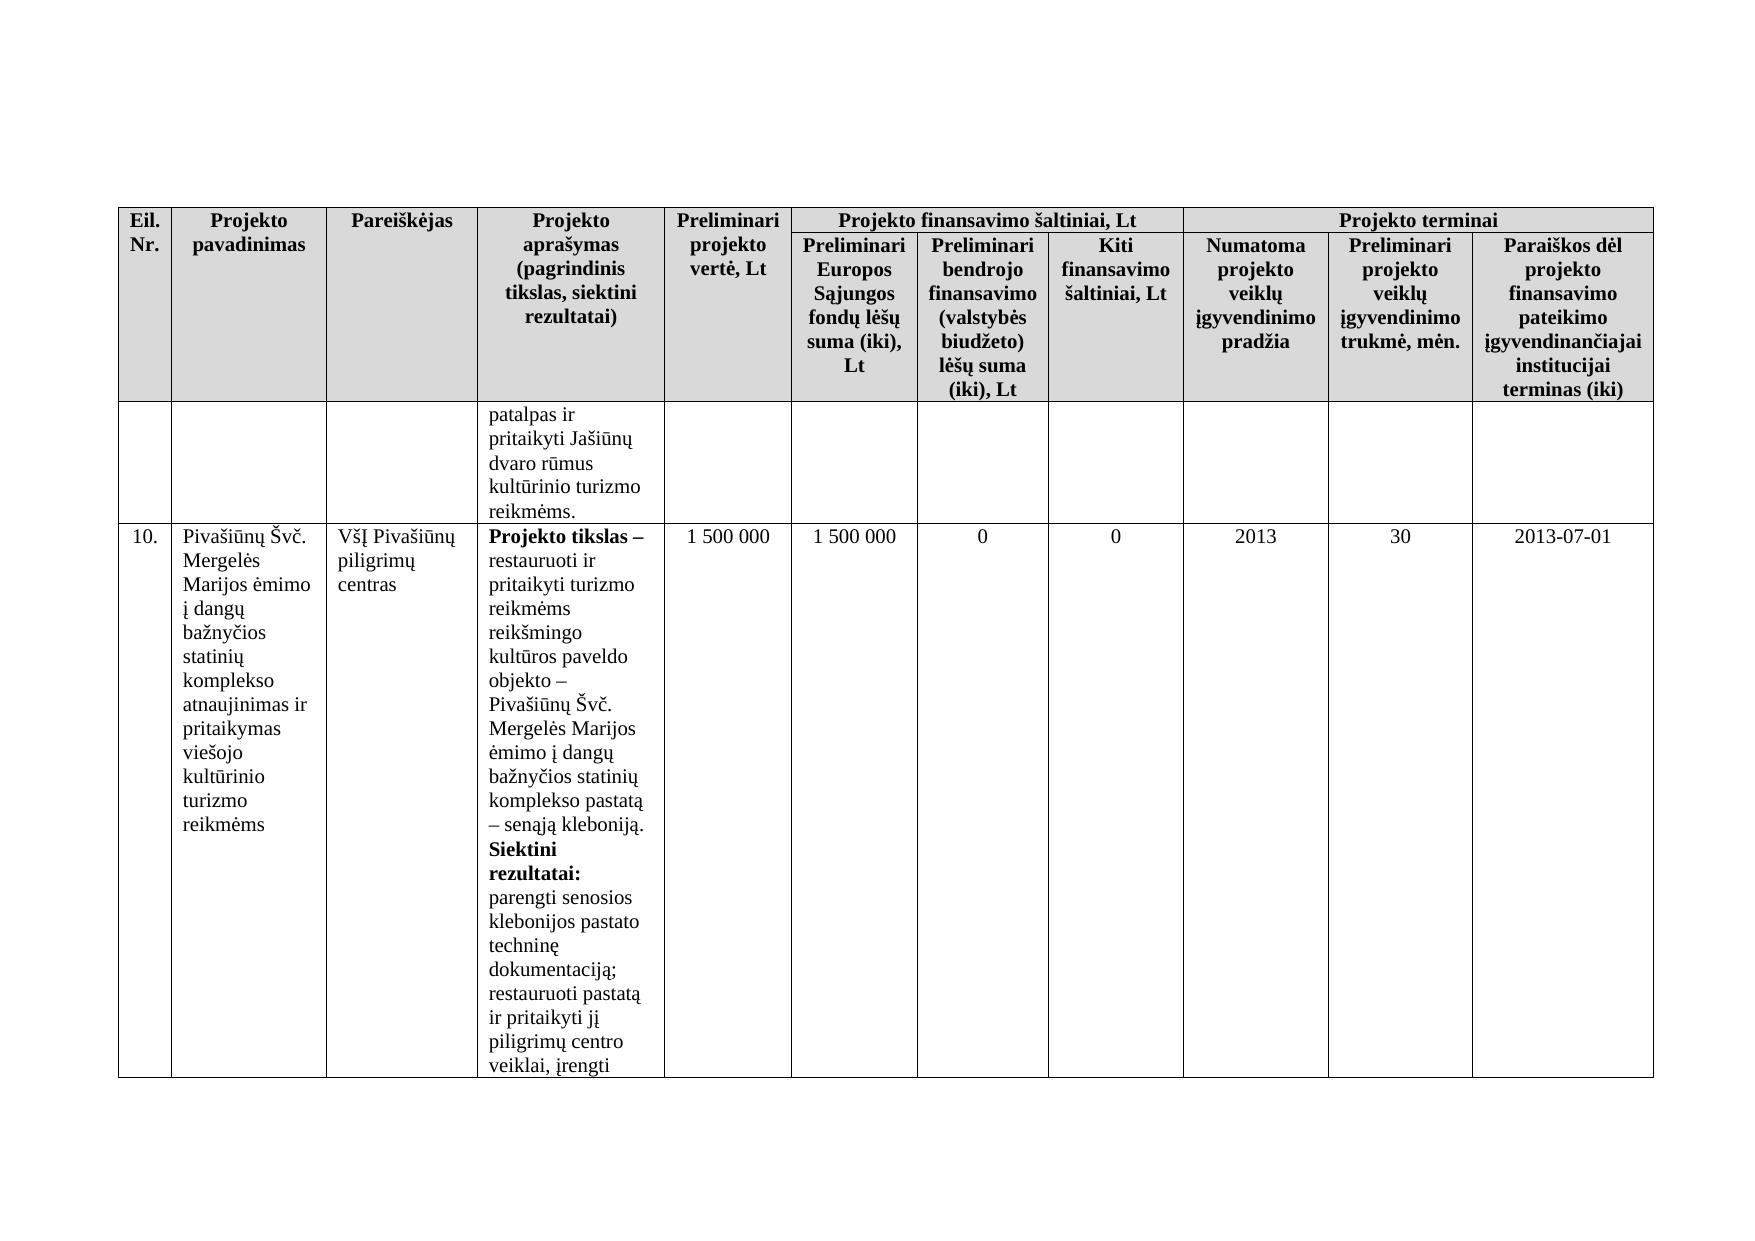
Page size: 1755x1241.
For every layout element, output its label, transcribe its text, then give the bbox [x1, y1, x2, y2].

table_cell 2013 [1184, 524, 1328, 1077]
table_header Preliminari projekto vertė, Lt [665, 208, 791, 401]
table_cell 1 500 000 [665, 524, 791, 1077]
table_cell patalpas ir pritaikyti Jašiūnų dvaro rūmus kultūrinio turizmo reikmėms. [478, 402, 664, 523]
table_cell 1 500 000 [792, 524, 917, 1077]
table_cell [1184, 402, 1328, 523]
table_header Projekto aprašymas (pagrindinis tikslas, siektini rezultatai) [478, 208, 664, 401]
table_cell 0 [1049, 524, 1183, 1077]
table_header Projekto pavadinimas [172, 208, 326, 401]
table_cell Preliminari projekto veiklų įgyvendinimo trukmė, mėn. [1329, 233, 1472, 401]
table_cell [119, 402, 171, 523]
table_cell [1049, 402, 1183, 523]
table_cell [1329, 402, 1472, 523]
table_cell [918, 402, 1048, 523]
table_cell [1473, 402, 1653, 523]
table_cell [172, 402, 326, 523]
table_cell 10. [119, 524, 171, 1077]
table_cell Numatoma projekto veiklų įgyvendinimo pradžia [1184, 233, 1328, 401]
table_header Projekto terminai [1184, 208, 1653, 232]
table_cell 0 [918, 524, 1048, 1077]
table_cell Preliminari Europos Sąjungos fondų lėšų suma (iki), Lt [792, 233, 917, 401]
table_cell Projekto tikslas – restauruoti ir pritaikyti turizmo reikmėms reikšmingo kultūros paveldo objekto – Pivašiūnų Švč. Mergelės Marijos ėmimo į dangų bažnyčios statinių komplekso pastatą – senąją kleboniją. Siektini rezultatai: parengti senosios klebonijos pastato techninę dokumentaciją; restauruoti pastatą ir pritaikyti jį piligrimų centro veiklai, įrengti [478, 524, 664, 1077]
table_cell 2013-07-01 [1473, 524, 1653, 1077]
table_header Pareiškėjas [327, 208, 477, 401]
table_cell Kiti finansavimo šaltiniai, Lt [1049, 233, 1183, 401]
table_cell [665, 402, 791, 523]
table_header Projekto finansavimo šaltiniai, Lt [792, 208, 1183, 232]
table_cell Pivašiūnų Švč. Mergelės Marijos ėmimo į dangų bažnyčios statinių komplekso atnaujinimas ir pritaikymas viešojo kultūrinio turizmo reikmėms [172, 524, 326, 1077]
table_cell VšĮ Pivašiūnų piligrimų centras [327, 524, 477, 1077]
table_cell Preliminari bendrojo finansavimo (valstybės biudžeto) lėšų suma (iki), Lt [918, 233, 1048, 401]
table_cell [327, 402, 477, 523]
table_cell [792, 402, 917, 523]
table_cell 30 [1329, 524, 1472, 1077]
table_cell Paraiškos dėl projekto finansavimo pateikimo įgyvendinančiajai institucijai terminas (iki) [1473, 233, 1653, 401]
table_header Eil. Nr. [119, 208, 171, 401]
